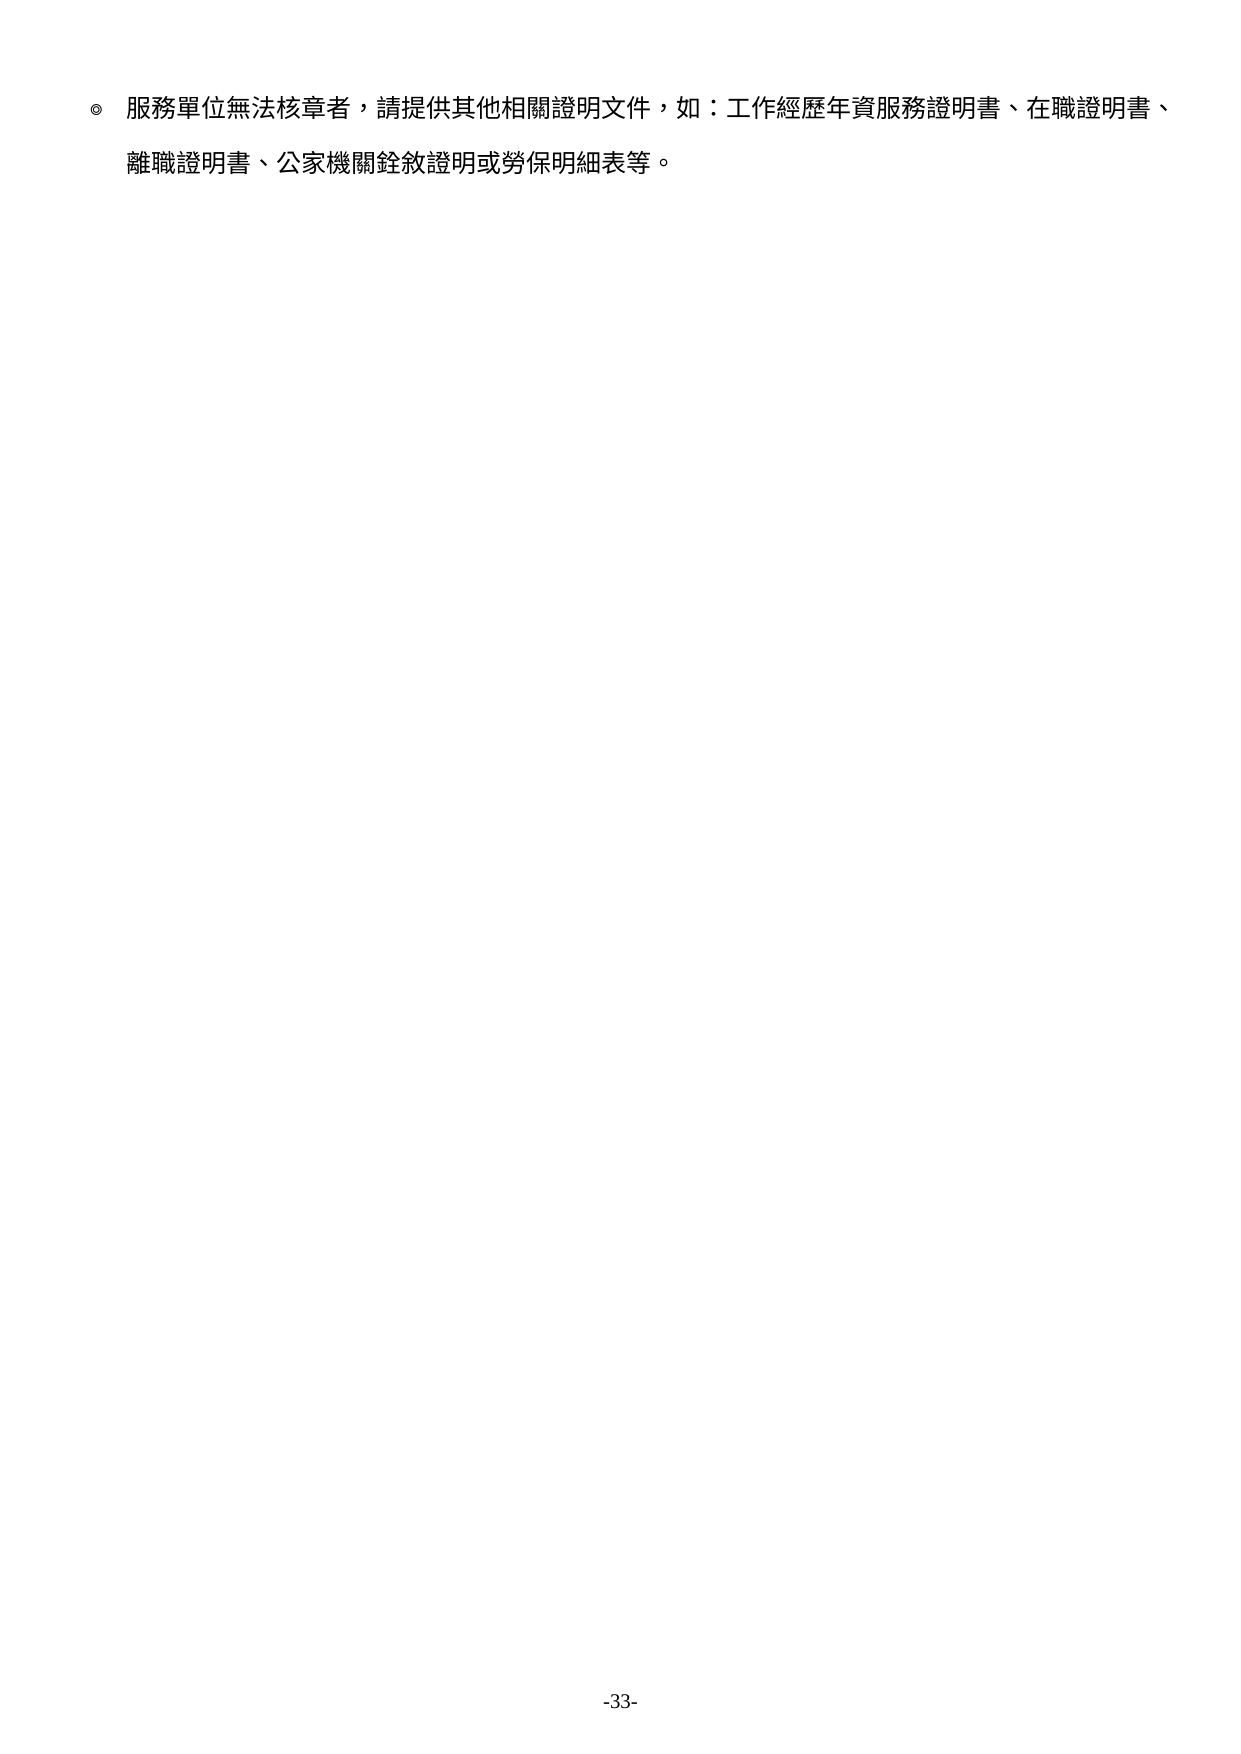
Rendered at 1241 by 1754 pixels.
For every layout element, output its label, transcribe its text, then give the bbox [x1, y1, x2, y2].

list 服務單位無法核章者，請提供其他相關證明文件，如：工作經歷年資服務證明書、在職證明書、離職證明書、公家機關銓敘證明或勞保明細表等。 [89, 89, 1152, 179]
